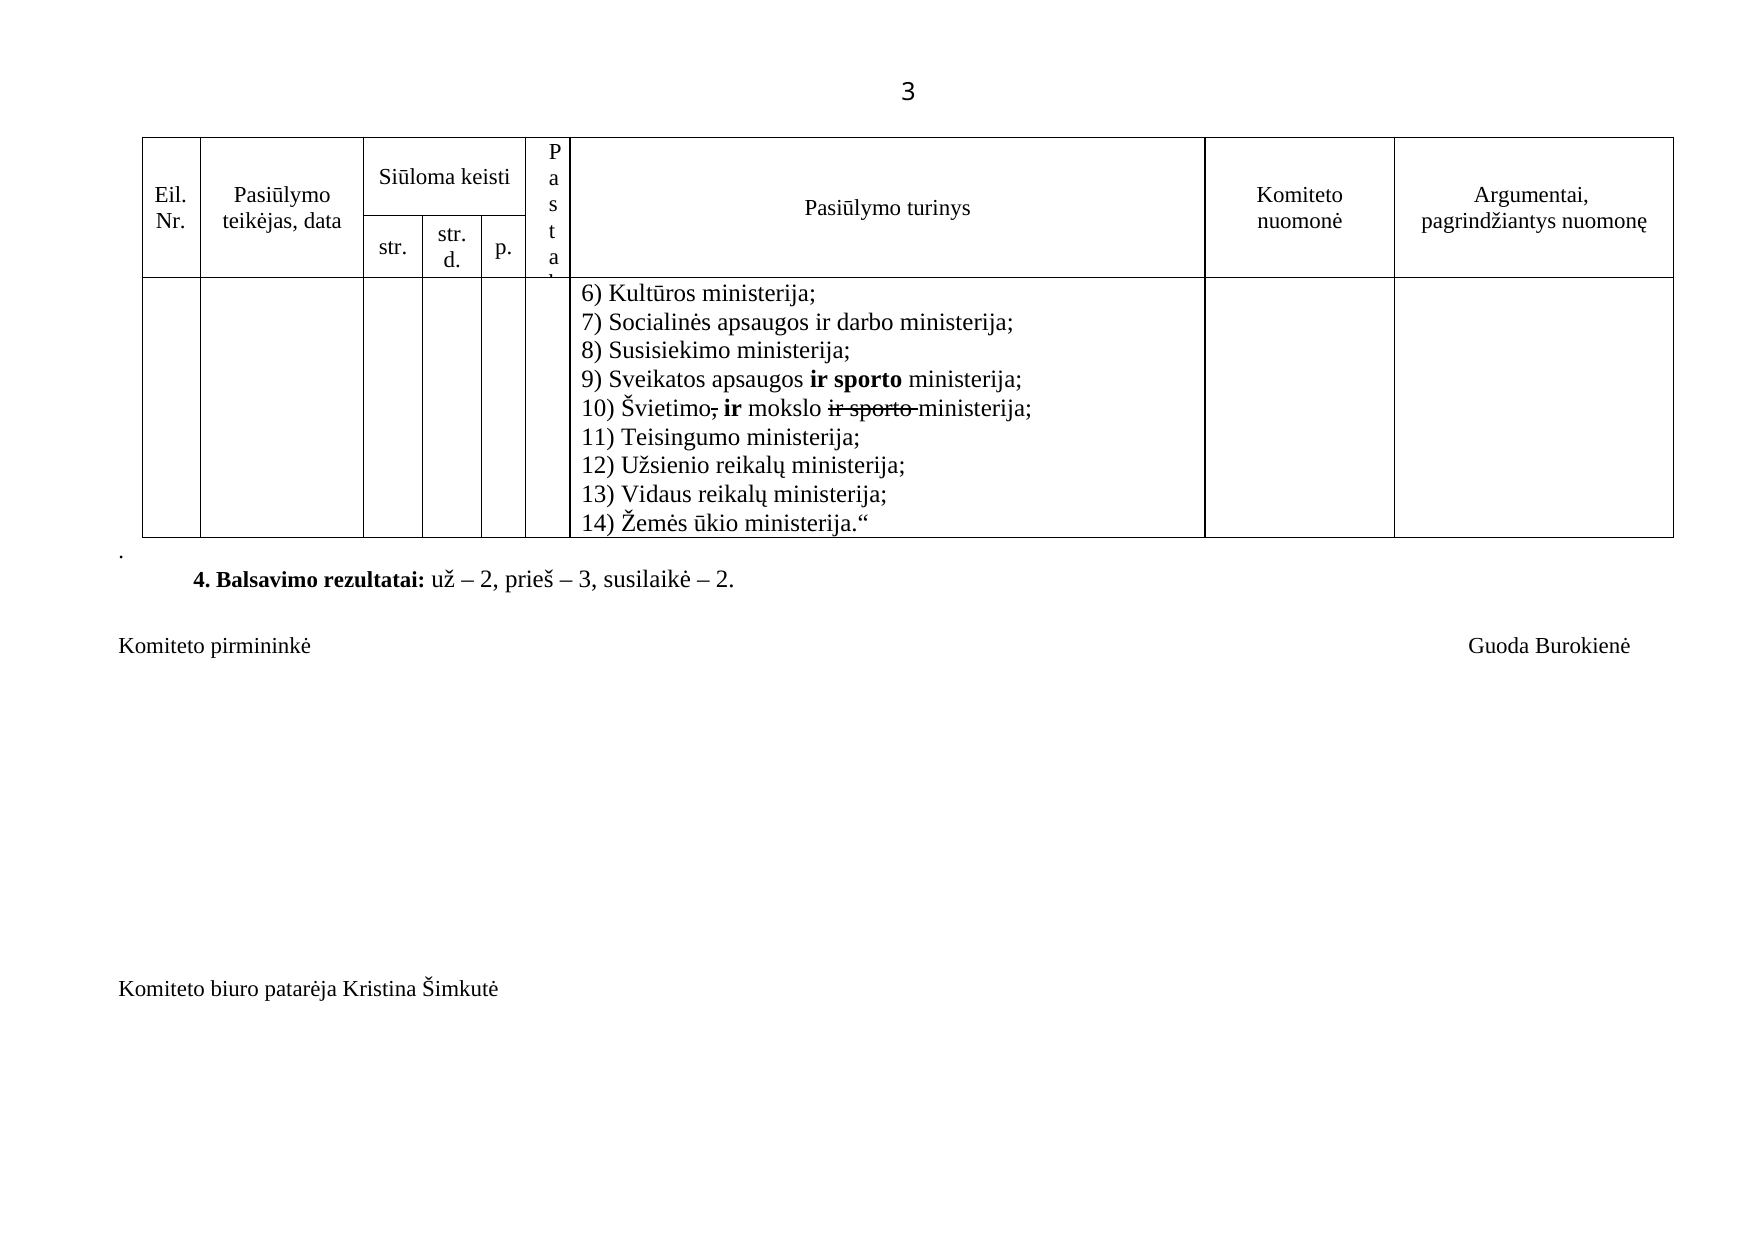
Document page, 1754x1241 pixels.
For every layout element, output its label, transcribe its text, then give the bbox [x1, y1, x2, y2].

table_header Pasiūlymo turinys [571, 138, 1204, 277]
table_cell str. d. [423, 216, 481, 277]
table_cell 6) Kultūros ministerija; 7) Socialinės apsaugos ir darbo ministerija; 8) Susisiekimo ministerija; 9) Sveikatos apsaugos ir sporto ministerija; 10) Švietimo, ir mokslo ir sporto ministerija; 11) Teisingumo ministerija; 12) Užsienio reikalų ministerija; 13) Vidaus reikalų ministerija; 14) Žemės ūkio ministerija.“ [571, 278, 1204, 537]
table_cell [143, 278, 200, 537]
table_header Pastabos [526, 138, 569, 277]
table_header Pasiūlymo teikėjas, data [201, 138, 363, 277]
text Komiteto pirmininkė (Parašas) Guoda Burokienė [118, 632, 1698, 658]
text . [118, 538, 1698, 564]
table_header Argumentai, pagrindžiantys nuomonę [1395, 138, 1673, 277]
text 4. Balsavimo rezultatai: už – 2, prieš – 3, susilaikė – 2. [118, 564, 1698, 593]
table_cell [201, 278, 363, 537]
table_cell [1395, 278, 1673, 537]
table_header Siūloma keisti [364, 138, 525, 215]
table_header Komiteto nuomonė [1206, 138, 1394, 277]
text Komiteto biuro patarėja Kristina Šimkutė [118, 975, 1698, 1001]
table_cell str. [364, 216, 422, 277]
table_cell p. [482, 216, 525, 277]
table_cell [364, 278, 422, 537]
table_cell [1206, 278, 1394, 537]
table_cell [423, 278, 481, 537]
table_cell [526, 278, 569, 537]
table_header Eil. Nr. [143, 138, 200, 277]
table_cell [482, 278, 525, 537]
